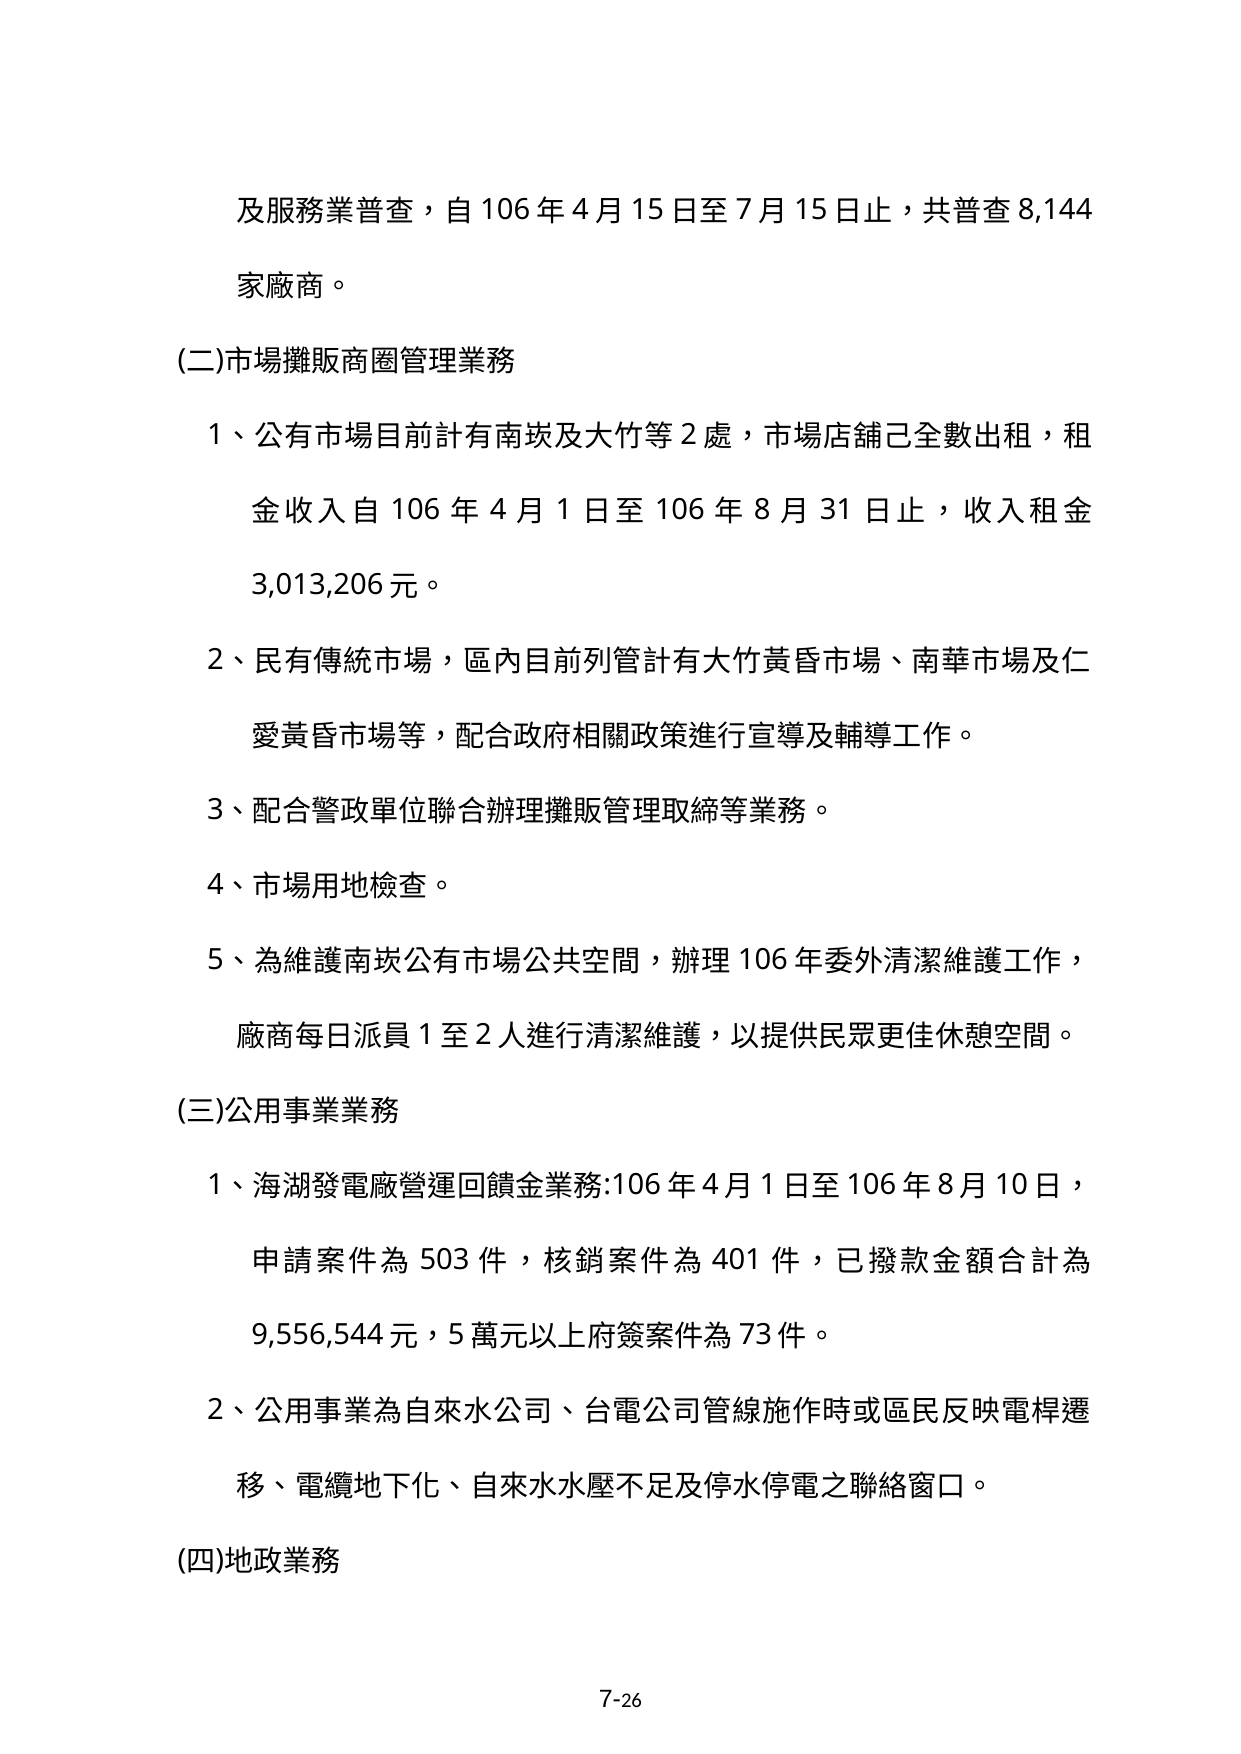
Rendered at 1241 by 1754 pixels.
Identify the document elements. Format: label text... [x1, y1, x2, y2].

text 3、配合警政單位聯合辦理攤販管理取締等業務。 [207, 764, 1092, 839]
text (二)市場攤販商圈管理業務 [177, 314, 1092, 389]
text 及服務業普查，自106年4月15日至7月15日止，共普查8,144家廠商。 [236, 164, 1092, 314]
text 1、海湖發電廠營運回饋金業務:106年4月1日至106年8月10日，申請案件為503件，核銷案件為401件，已撥款金額合計為9,556,544元，5萬元以上府簽案件為73件。 [207, 1139, 1092, 1364]
text 2、民有傳統市場，區內目前列管計有大竹黃昏市場、南華市場及仁愛黃昏市場等，配合政府相關政策進行宣導及輔導工作。 [207, 614, 1092, 764]
text 1、公有市場目前計有南崁及大竹等2處，市場店舖己全數出租，租金收入自106年4月1日至106年8月31日止，收入租金3,013,206元。 [207, 389, 1092, 614]
text 5、為維護南崁公有市場公共空間，辦理106年委外清潔維護工作，廠商每日派員1至2人進行清潔維護，以提供民眾更佳休憩空間。 [207, 914, 1092, 1064]
text 2、公用事業為自來水公司、台電公司管線施作時或區民反映電桿遷移、電纜地下化、自來水水壓不足及停水停電之聯絡窗口。 [207, 1364, 1092, 1514]
text (三)公用事業業務 [177, 1064, 1092, 1139]
text 4、市場用地檢查。 [207, 839, 1092, 914]
text (四)地政業務 [177, 1514, 1092, 1589]
